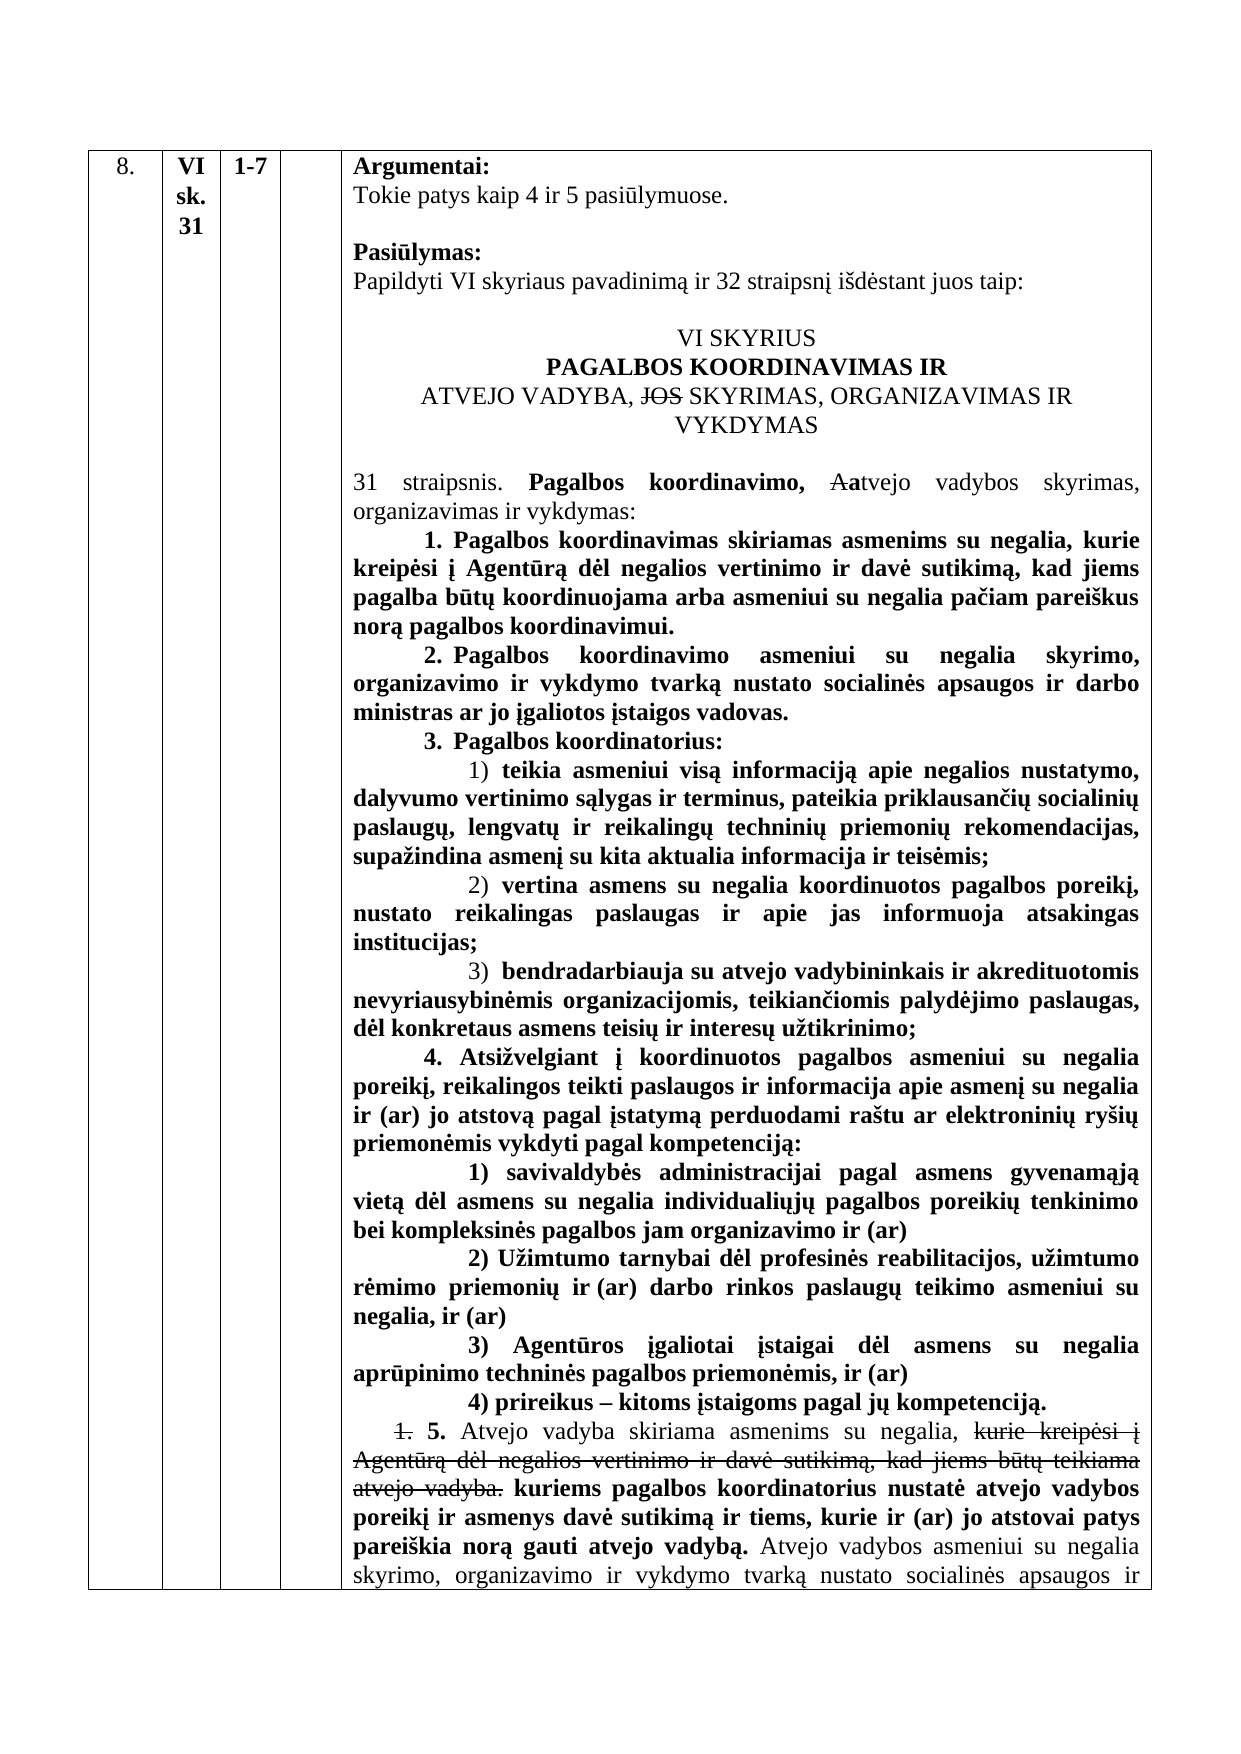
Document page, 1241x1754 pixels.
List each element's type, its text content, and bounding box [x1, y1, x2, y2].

table_cell Argumentai: Tokie patys kaip 4 ir 5 pasiūlymuose. Pasiūlymas: Papildyti VI skyriaus pavadinimą ir 32 straipsnį išdėstant juos taip: VI SKYRIUS PAGALBOS KOORDINAVIMAS IR ATVEJO VADYBA, JOS SKYRIMAS, ORGANIZAVIMAS IR VYKDYMAS 31 straipsnis. Pagalbos koordinavimo, Aatvejo vadybos skyrimas, organizavimas ir vykdymas: Pagalbos koordinavimas skiriamas asmenims su negalia, kurie kreipėsi į Agentūrą dėl negalios vertinimo ir davė sutikimą, kad jiems pagalba būtų koordinuojama arba asmeniui su negalia pačiam pareiškus norą pagalbos koordinavimui. Pagalbos koordinavimo asmeniui su negalia skyrimo, organizavimo ir vykdymo tvarką nustato socialinės apsaugos ir darbo ministras ar jo įgaliotos įstaigos vadovas. Pagalbos koordinatorius: teikia asmeniui visą informaciją apie negalios nustatymo, dalyvumo vertinimo sąlygas ir terminus, pateikia priklausančių socialinių paslaugų, lengvatų ir reikalingų techninių priemonių rekomendacijas, supažindina asmenį su kita aktualia informacija ir teisėmis; vertina asmens su negalia koordinuotos pagalbos poreikį, nustato reikalingas paslaugas ir apie jas informuoja atsakingas institucijas; bendradarbiauja su atvejo vadybininkais ir akredituotomis nevyriausybinėmis organizacijomis, teikiančiomis palydėjimo paslaugas, dėl konkretaus asmens teisių ir interesų užtikrinimo; 4. Atsižvelgiant į koordinuotos pagalbos asmeniui su negalia poreikį, reikalingos teikti paslaugos ir informacija apie asmenį su negalia ir (ar) jo atstovą pagal įstatymą perduodami raštu ar elektroninių ryšių priemonėmis vykdyti pagal kompetenciją: 1) savivaldybės administracijai pagal asmens gyvenamąją vietą dėl asmens su negalia individualiųjų pagalbos poreikių tenkinimo bei kompleksinės pagalbos jam organizavimo ir (ar) 2) Užimtumo tarnybai dėl profesinės reabilitacijos, užimtumo rėmimo priemonių ir (ar) darbo rinkos paslaugų teikimo asmeniui su negalia, ir (ar) 3) Agentūros įgaliotai įstaigai dėl asmens su negalia aprūpinimo techninės pagalbos priemonėmis, ir (ar) 4) prireikus – kitoms įstaigoms pagal jų kompetenciją. 1. 5. Atvejo vadyba skiriama asmenims su negalia, kurie kreipėsi į Agentūrą dėl negalios vertinimo ir davė sutikimą, kad jiems būtų teikiama atvejo vadyba. kuriems pagalbos koordinatorius nustatė atvejo vadybos poreikį ir asmenys davė sutikimą ir tiems, kurie ir (ar) jo atstovai patys pareiškia norą gauti atvejo vadybą. Atvejo vadybos asmeniui su negalia skyrimo, organizavimo ir vykdymo tvarką nustato socialinės apsaugos ir [342, 151, 1151, 1588]
table_cell VI sk. 31 [163, 151, 220, 1588]
table_cell 1-7 [221, 151, 280, 1588]
table_cell [281, 151, 341, 1588]
table_cell 8. [89, 151, 162, 1588]
